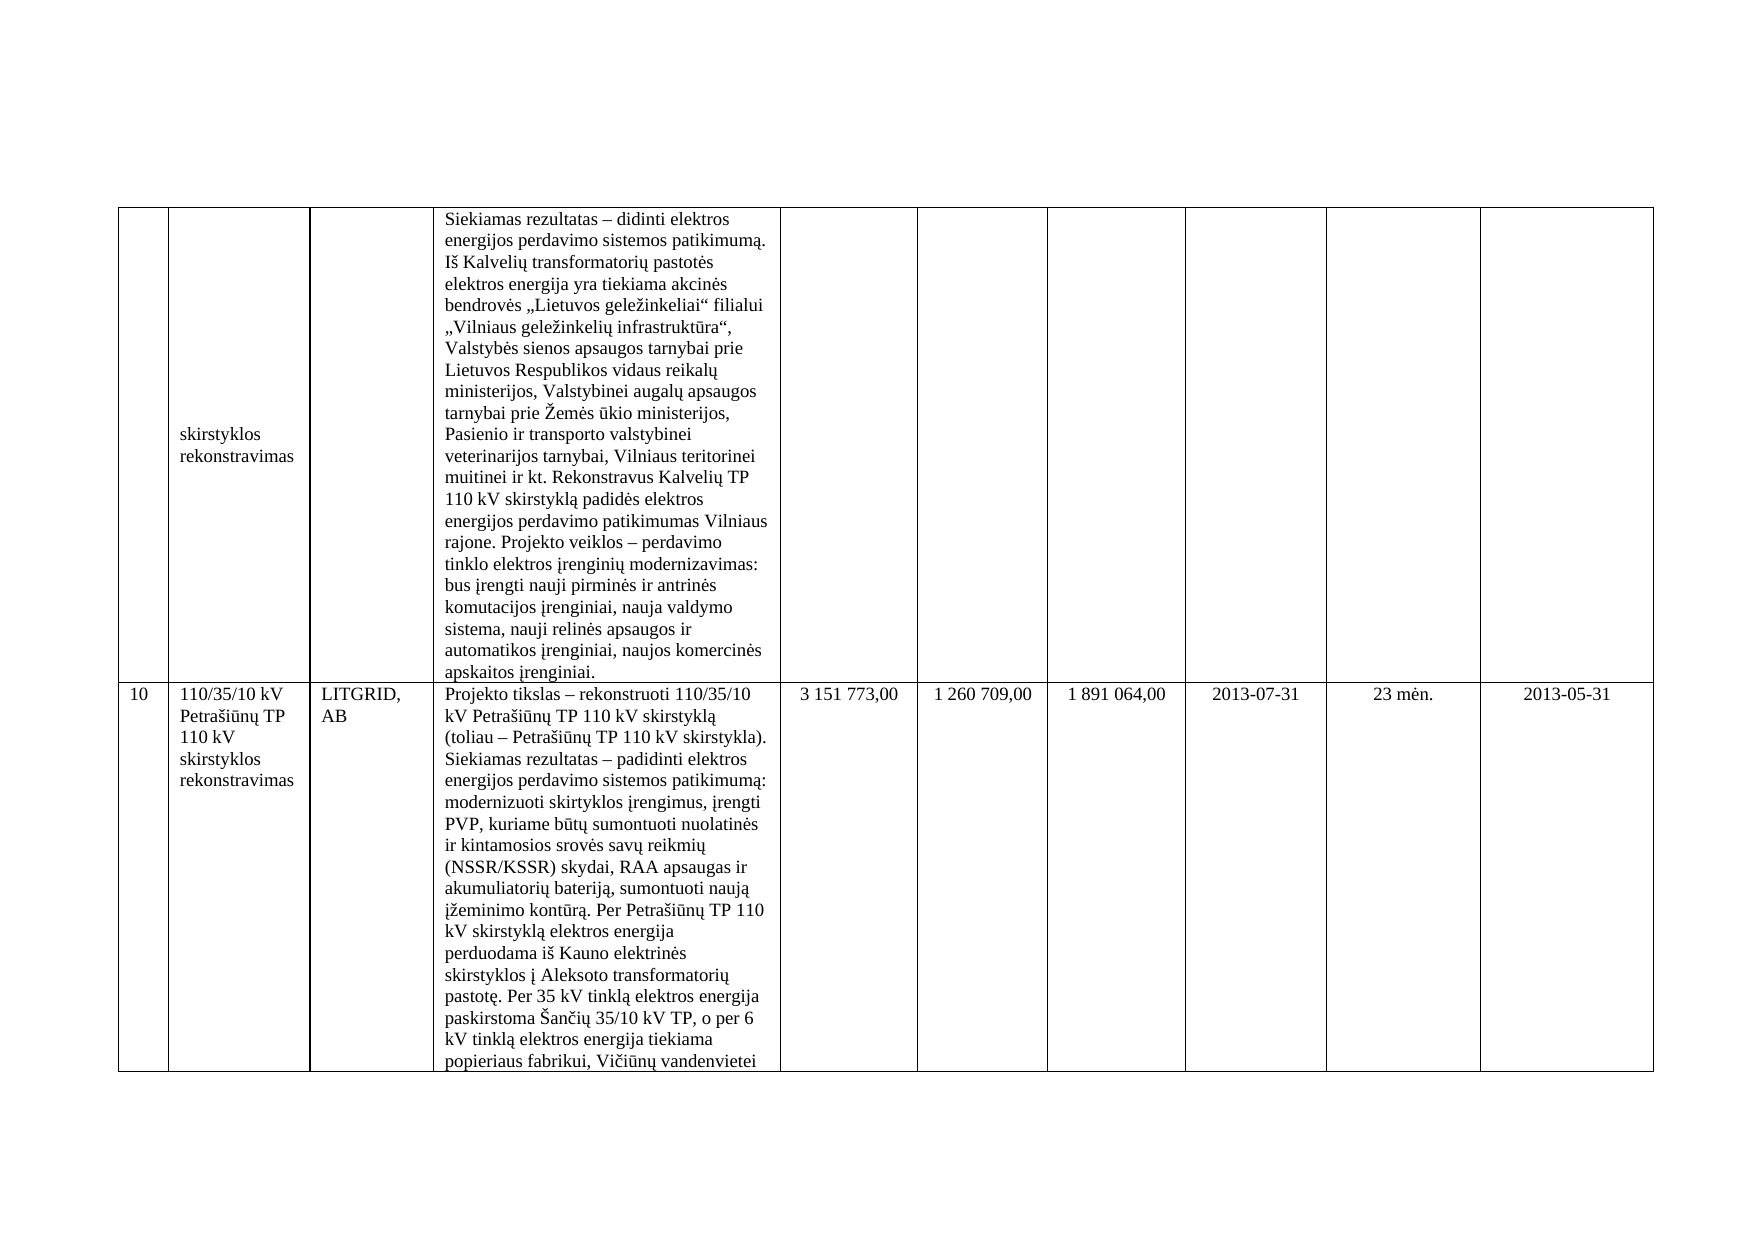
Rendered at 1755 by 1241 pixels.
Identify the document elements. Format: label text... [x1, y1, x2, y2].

table_cell Projekto tikslas – rekonstruoti 110/35/10 kV Petrašiūnų TP 110 kV skirstyklą (toliau – Petrašiūnų TP 110 kV skirstykla). Siekiamas rezultatas – padidinti elektros energijos perdavimo sistemos patikimumą: modernizuoti skirtyklos įrengimus, įrengti PVP, kuriame būtų sumontuoti nuolatinės ir kintamosios srovės savų reikmių (NSSR/KSSR) skydai, RAA apsaugas ir akumuliatorių bateriją, sumontuoti naują įžeminimo kontūrą. Per Petrašiūnų TP 110 kV skirstyklą elektros energija perduodama iš Kauno elektrinės skirstyklos į Aleksoto transformatorių pastotę. Per 35 kV tinklą elektros energija paskirstoma Šančių 35/10 kV TP, o per 6 kV tinklą elektros energija tiekiama popieriaus fabrikui, Vičiūnų vandenvietei [434, 683, 780, 1071]
table_cell 1 260 709,00 [918, 683, 1047, 1071]
table_cell [311, 208, 433, 682]
table_cell [1186, 208, 1326, 682]
table_cell 2013-05-31 [1481, 683, 1653, 1071]
table_cell [119, 208, 168, 682]
table_cell Siekiamas rezultatas – didinti elektros energijos perdavimo sistemos patikimumą. Iš Kalvelių transformatorių pastotės elektros energija yra tiekiama akcinės bendrovės „Lietuvos geležinkeliai“ filialui „Vilniaus geležinkelių infrastruktūra“, Valstybės sienos apsaugos tarnybai prie Lietuvos Respublikos vidaus reikalų ministerijos, Valstybinei augalų apsaugos tarnybai prie Žemės ūkio ministerijos, Pasienio ir transporto valstybinei veterinarijos tarnybai, Vilniaus teritorinei muitinei ir kt. Rekonstravus Kalvelių TP 110 kV skirstyklą padidės elektros energijos perdavimo patikimumas Vilniaus rajone. Projekto veiklos – perdavimo tinklo elektros įrenginių modernizavimas: bus įrengti nauji pirminės ir antrinės komutacijos įrenginiai, nauja valdymo sistema, nauji relinės apsaugos ir automatikos įrenginiai, naujos komercinės apskaitos įrenginiai. [434, 208, 780, 682]
table_cell 23 mėn. [1327, 683, 1480, 1071]
table_cell [1481, 208, 1653, 682]
table_cell 3 151 773,00 [781, 683, 917, 1071]
table_cell [781, 208, 917, 682]
table_cell 110/35/10 kV Petrašiūnų TP 110 kV skirstyklos rekonstravimas [169, 683, 309, 1071]
table_cell [1048, 208, 1185, 682]
table_cell [918, 208, 1047, 682]
table_cell [1327, 208, 1480, 682]
table_cell 2013-07-31 [1186, 683, 1326, 1071]
table_cell skirstyklos rekonstravimas [169, 208, 309, 682]
table_cell 10 [119, 683, 168, 1071]
table_cell 1 891 064,00 [1048, 683, 1185, 1071]
table_cell LITGRID, AB [311, 683, 433, 1071]
